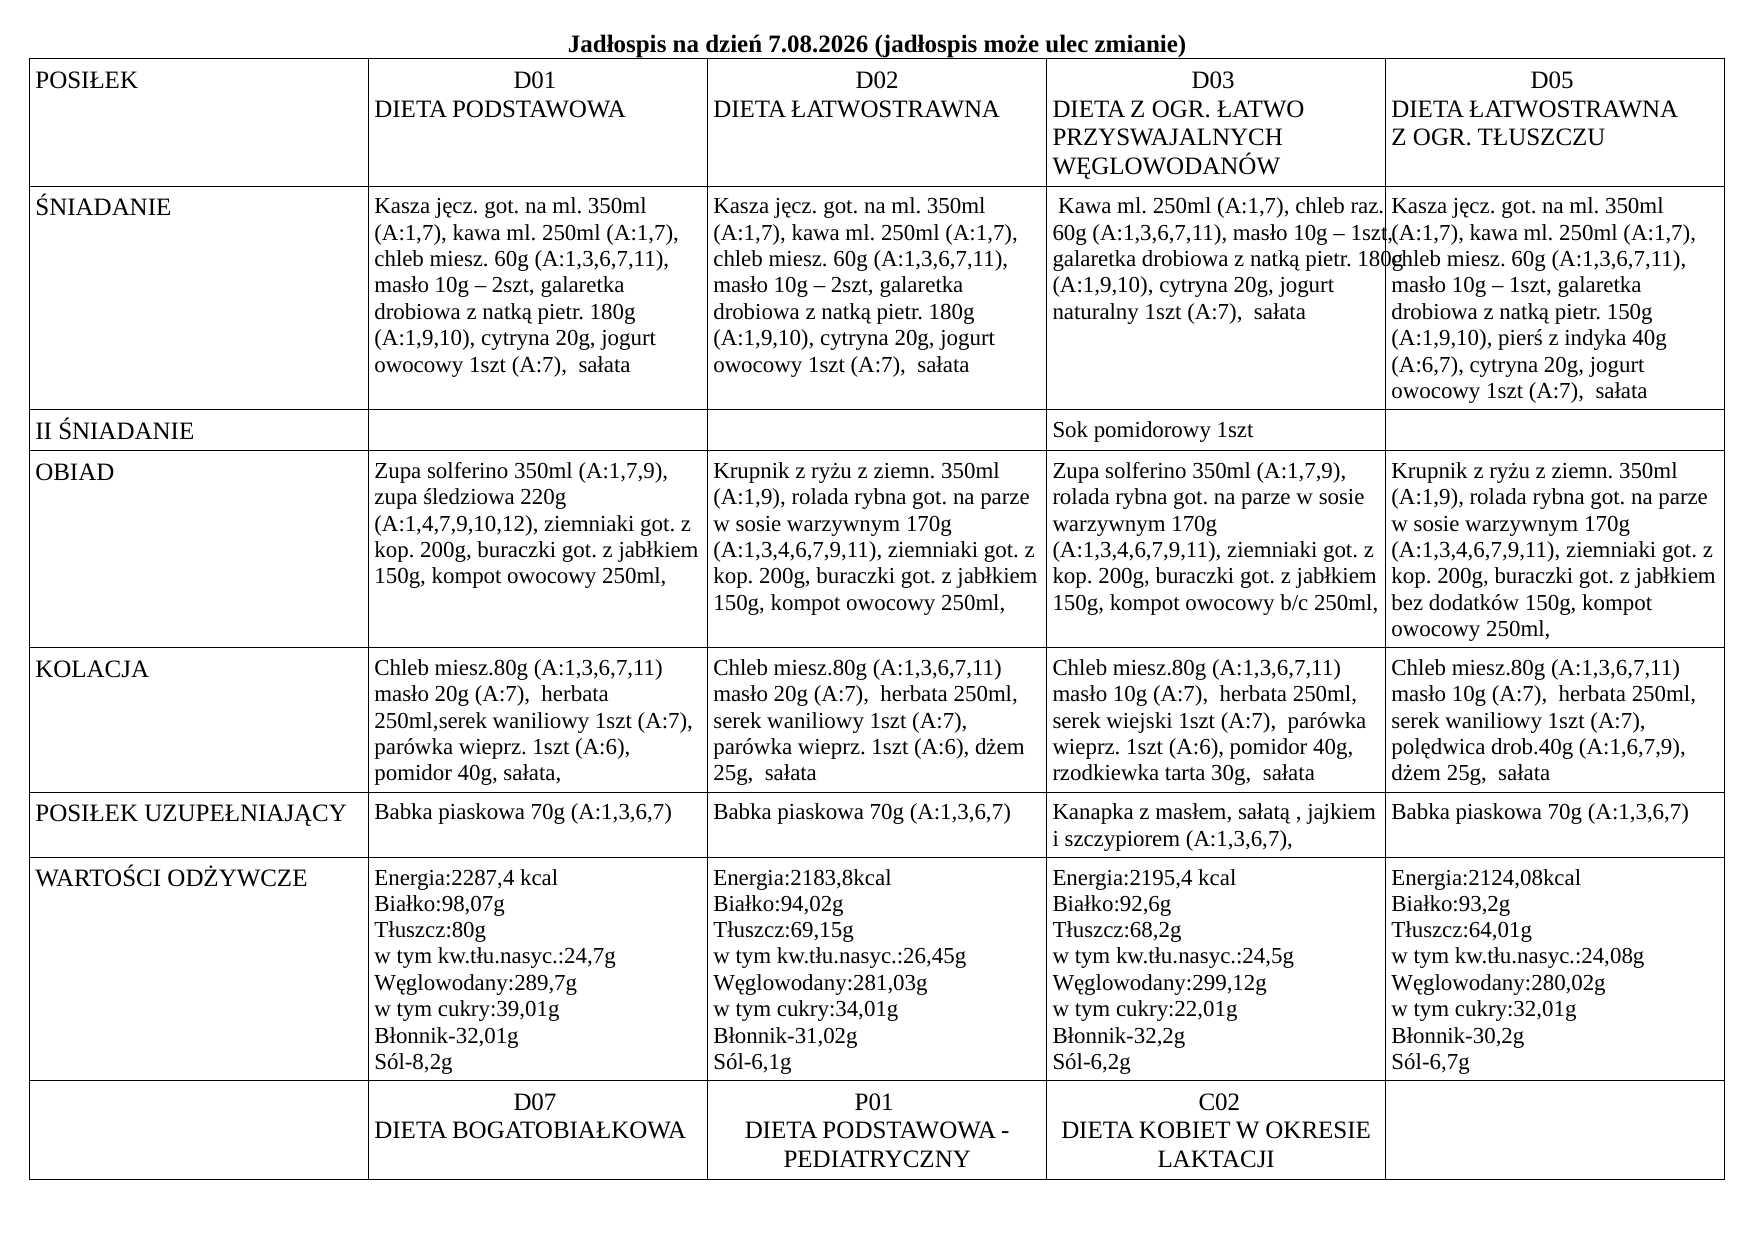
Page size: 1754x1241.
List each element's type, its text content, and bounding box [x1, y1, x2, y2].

table_cell [369, 410, 707, 450]
table_cell Kawa ml. 250ml (A:1,7), chleb raz. 60g (A:1,3,6,7,11), masło 10g – 1szt, galaretka drobiowa z natką pietr. 180g (A:1,9,10), cytryna 20g, jogurt naturalny 1szt (A:7), sałata [1047, 187, 1385, 409]
table_cell D07 DIETA BOGATOBIAŁKOWA [369, 1081, 707, 1179]
text Jadłospis na dzień 7.08.2026 (jadłospis może ulec zmianie) [29, 29, 1724, 58]
table_cell Babka piaskowa 70g (A:1,3,6,7) [369, 793, 707, 857]
table_cell Chleb miesz.80g (A:1,3,6,7,11) masło 10g (A:7), herbata 250ml, serek waniliowy 1szt (A:7), polędwica drob.40g (A:1,6,7,9), dżem 25g, sałata [1386, 648, 1724, 792]
table_cell KOLACJA [30, 648, 368, 792]
table_header D03 DIETA Z OGR. ŁATWO PRZYSWAJALNYCH WĘGLOWODANÓW [1047, 59, 1385, 186]
table_header POSIŁEK [30, 59, 368, 186]
table_cell WARTOŚCI ODŻYWCZE [30, 858, 368, 1080]
table_header D05 DIETA ŁATWOSTRAWNA Z OGR. TŁUSZCZU [1386, 59, 1724, 186]
table_cell Krupnik z ryżu z ziemn. 350ml (A:1,9), rolada rybna got. na parze w sosie warzywnym 170g (A:1,3,4,6,7,9,11), ziemniaki got. z kop. 200g, buraczki got. z jabłkiem bez dodatków 150g, kompot owocowy 250ml, [1386, 451, 1724, 647]
table_cell P01 DIETA PODSTAWOWA - PEDIATRYCZNY [708, 1081, 1046, 1179]
table_cell Energia:2287,4 kcal Białko:98,07g Tłuszcz:80g w tym kw.tłu.nasyc.:24,7g Węglowodany:289,7g w tym cukry:39,01g Błonnik-32,01g Sól-8,2g [369, 858, 707, 1080]
table_cell C02 DIETA KOBIET W OKRESIE LAKTACJI [1047, 1081, 1385, 1179]
table_cell [1386, 410, 1724, 450]
table_cell Energia:2183,8kcal Białko:94,02g Tłuszcz:69,15g w tym kw.tłu.nasyc.:26,45g Węglowodany:281,03g w tym cukry:34,01g Błonnik-31,02g Sól-6,1g [708, 858, 1046, 1080]
table_cell OBIAD [30, 451, 368, 647]
table_cell POSIŁEK UZUPEŁNIAJĄCY [30, 793, 368, 857]
table_cell Kasza jęcz. got. na ml. 350ml (A:1,7), kawa ml. 250ml (A:1,7), chleb miesz. 60g (A:1,3,6,7,11), masło 10g – 2szt, galaretka drobiowa z natką pietr. 180g (A:1,9,10), cytryna 20g, jogurt owocowy 1szt (A:7), sałata [708, 187, 1046, 409]
table_header D02 DIETA ŁATWOSTRAWNA [708, 59, 1046, 186]
table_cell [1386, 1081, 1724, 1179]
table_cell Zupa solferino 350ml (A:1,7,9), rolada rybna got. na parze w sosie warzywnym 170g (A:1,3,4,6,7,9,11), ziemniaki got. z kop. 200g, buraczki got. z jabłkiem 150g, kompot owocowy b/c 250ml, [1047, 451, 1385, 647]
table_cell [708, 410, 1046, 450]
table_cell Kasza jęcz. got. na ml. 350ml (A:1,7), kawa ml. 250ml (A:1,7), chleb miesz. 60g (A:1,3,6,7,11), masło 10g – 1szt, galaretka drobiowa z natką pietr. 150g (A:1,9,10), pierś z indyka 40g (A:6,7), cytryna 20g, jogurt owocowy 1szt (A:7), sałata [1386, 187, 1724, 409]
table_cell Krupnik z ryżu z ziemn. 350ml (A:1,9), rolada rybna got. na parze w sosie warzywnym 170g (A:1,3,4,6,7,9,11), ziemniaki got. z kop. 200g, buraczki got. z jabłkiem 150g, kompot owocowy 250ml, [708, 451, 1046, 647]
table_cell Sok pomidorowy 1szt [1047, 410, 1385, 450]
table_cell [30, 1081, 368, 1179]
table_cell Energia:2124,08kcal Białko:93,2g Tłuszcz:64,01g w tym kw.tłu.nasyc.:24,08g Węglowodany:280,02g w tym cukry:32,01g Błonnik-30,2g Sól-6,7g [1386, 858, 1724, 1080]
table_cell Kanapka z masłem, sałatą , jajkiem i szczypiorem (A:1,3,6,7), [1047, 793, 1385, 857]
table_cell Chleb miesz.80g (A:1,3,6,7,11) masło 20g (A:7), herbata 250ml, serek waniliowy 1szt (A:7), parówka wieprz. 1szt (A:6), dżem 25g, sałata [708, 648, 1046, 792]
table_cell Kasza jęcz. got. na ml. 350ml (A:1,7), kawa ml. 250ml (A:1,7), chleb miesz. 60g (A:1,3,6,7,11), masło 10g – 2szt, galaretka drobiowa z natką pietr. 180g (A:1,9,10), cytryna 20g, jogurt owocowy 1szt (A:7), sałata [369, 187, 707, 409]
table_header D01 DIETA PODSTAWOWA [369, 59, 707, 186]
table_cell Babka piaskowa 70g (A:1,3,6,7) [1386, 793, 1724, 857]
table_cell Energia:2195,4 kcal Białko:92,6g Tłuszcz:68,2g w tym kw.tłu.nasyc.:24,5g Węglowodany:299,12g w tym cukry:22,01g Błonnik-32,2g Sól-6,2g [1047, 858, 1385, 1080]
table_cell Chleb miesz.80g (A:1,3,6,7,11) masło 20g (A:7), herbata 250ml,serek waniliowy 1szt (A:7), parówka wieprz. 1szt (A:6), pomidor 40g, sałata, [369, 648, 707, 792]
table_cell Chleb miesz.80g (A:1,3,6,7,11) masło 10g (A:7), herbata 250ml, serek wiejski 1szt (A:7), parówka wieprz. 1szt (A:6), pomidor 40g, rzodkiewka tarta 30g, sałata [1047, 648, 1385, 792]
table_cell Babka piaskowa 70g (A:1,3,6,7) [708, 793, 1046, 857]
table_cell Zupa solferino 350ml (A:1,7,9), zupa śledziowa 220g (A:1,4,7,9,10,12), ziemniaki got. z kop. 200g, buraczki got. z jabłkiem 150g, kompot owocowy 250ml, [369, 451, 707, 647]
table_cell ŚNIADANIE [30, 187, 368, 409]
table_cell II ŚNIADANIE [30, 410, 368, 450]
